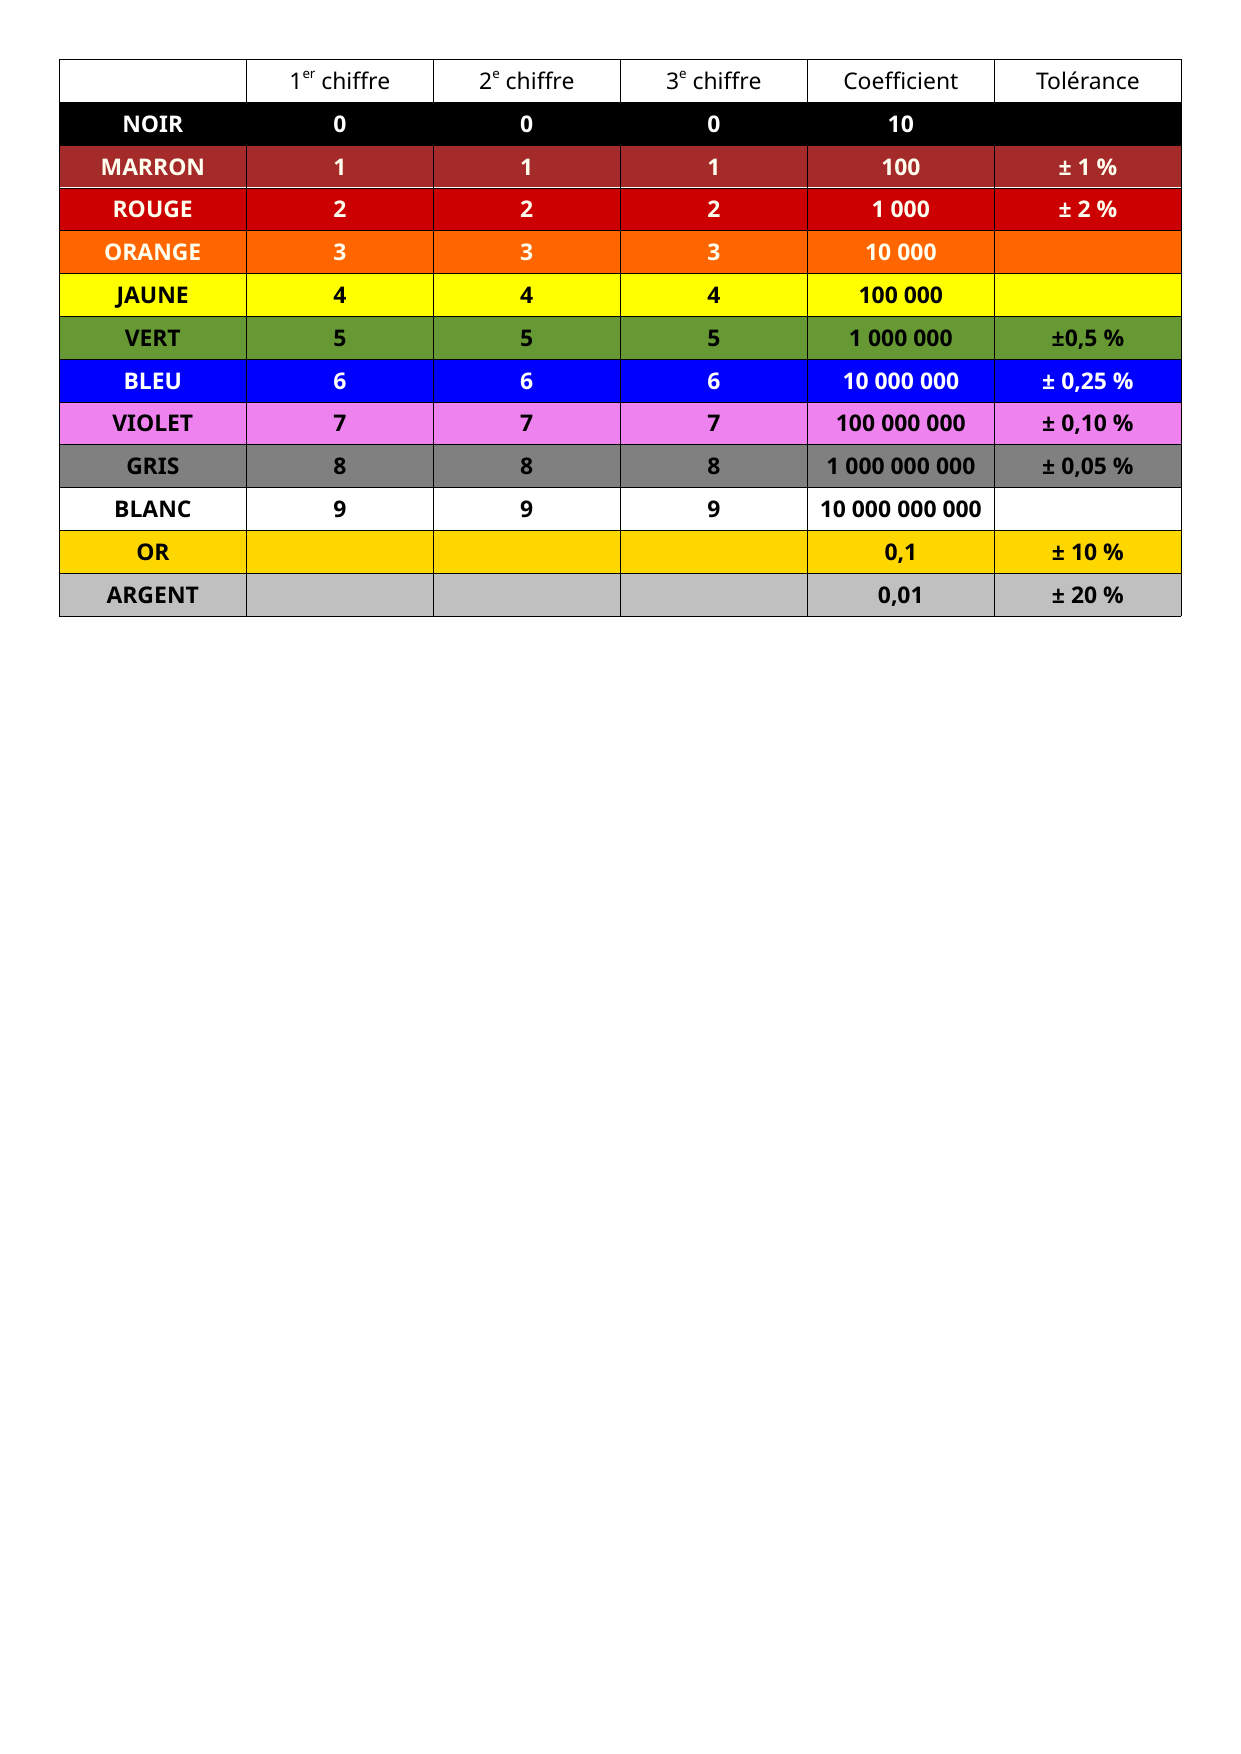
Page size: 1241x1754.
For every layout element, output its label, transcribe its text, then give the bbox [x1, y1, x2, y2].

table_cell 100 [808, 146, 994, 187]
table_cell ± 20 % [995, 574, 1181, 616]
table_cell 0 [621, 103, 807, 145]
table_cell 4 [247, 274, 433, 316]
table_cell ORANGE [60, 231, 246, 273]
table_cell [434, 531, 620, 573]
table_cell 2 [247, 189, 433, 230]
table_cell 10 [808, 103, 994, 145]
table_header Tolérance [995, 60, 1181, 102]
table_cell 8 [434, 445, 620, 487]
table_cell 5 [434, 317, 620, 359]
table_cell 5 [621, 317, 807, 359]
table_header 1er chiffre [247, 60, 433, 102]
table_cell 10 000 000 [808, 360, 994, 402]
table_cell JAUNE [60, 274, 246, 316]
table_cell 100 000 000 [808, 403, 994, 444]
table_cell 10 000 000 000 [808, 488, 994, 530]
table_header [60, 60, 246, 102]
table_cell OR [60, 531, 246, 573]
table_cell 9 [621, 488, 807, 530]
table_cell [621, 574, 807, 616]
table_cell ± 0,05 % [995, 445, 1181, 487]
table_cell 3 [247, 231, 433, 273]
table_cell 8 [621, 445, 807, 487]
table_cell 6 [247, 360, 433, 402]
table_cell 4 [434, 274, 620, 316]
table_cell 0,01 [808, 574, 994, 616]
table_cell 0,1 [808, 531, 994, 573]
table_cell 6 [621, 360, 807, 402]
table_cell [995, 231, 1181, 273]
table_cell 9 [247, 488, 433, 530]
table_cell 1 000 000 000 [808, 445, 994, 487]
table_cell 4 [621, 274, 807, 316]
table_cell 0 [247, 103, 433, 145]
table_cell 7 [247, 403, 433, 444]
table_header Coefficient [808, 60, 994, 102]
table_cell 9 [434, 488, 620, 530]
table_cell [434, 574, 620, 616]
table_cell MARRON [60, 146, 246, 187]
table_cell [995, 103, 1181, 145]
table_cell [995, 274, 1181, 316]
table_cell 0 [434, 103, 620, 145]
table_cell 3 [434, 231, 620, 273]
table_cell BLEU [60, 360, 246, 402]
table_cell ± 1 % [995, 146, 1181, 187]
table_cell 1 000 000 [808, 317, 994, 359]
table_header 2e chiffre [434, 60, 620, 102]
table_cell 1 000 [808, 189, 994, 230]
table_cell 2 [434, 189, 620, 230]
table_cell 8 [247, 445, 433, 487]
table_cell 1 [247, 146, 433, 187]
table_cell VERT [60, 317, 246, 359]
table_cell 1 [434, 146, 620, 187]
table_cell [247, 574, 433, 616]
table_cell ± 0,10 % [995, 403, 1181, 444]
table_cell VIOLET [60, 403, 246, 444]
table_cell [621, 531, 807, 573]
table_cell 5 [247, 317, 433, 359]
table_cell ± 2 % [995, 189, 1181, 230]
table_cell 1 [621, 146, 807, 187]
table_cell BLANC [60, 488, 246, 530]
table_cell NOIR [60, 103, 246, 145]
table_cell 100 000 [808, 274, 994, 316]
table_cell [247, 531, 433, 573]
table_cell ROUGE [60, 189, 246, 230]
table_cell 7 [621, 403, 807, 444]
table_cell [995, 488, 1181, 530]
table_header 3e chiffre [621, 60, 807, 102]
table_cell 2 [621, 189, 807, 230]
table_cell 10 000 [808, 231, 994, 273]
table_cell 3 [621, 231, 807, 273]
table_cell ± 10 % [995, 531, 1181, 573]
table_cell ± 0,25 % [995, 360, 1181, 402]
table_cell 6 [434, 360, 620, 402]
table_cell GRIS [60, 445, 246, 487]
table_cell ARGENT [60, 574, 246, 616]
table_cell ±0,5 % [995, 317, 1181, 359]
table_cell 7 [434, 403, 620, 444]
